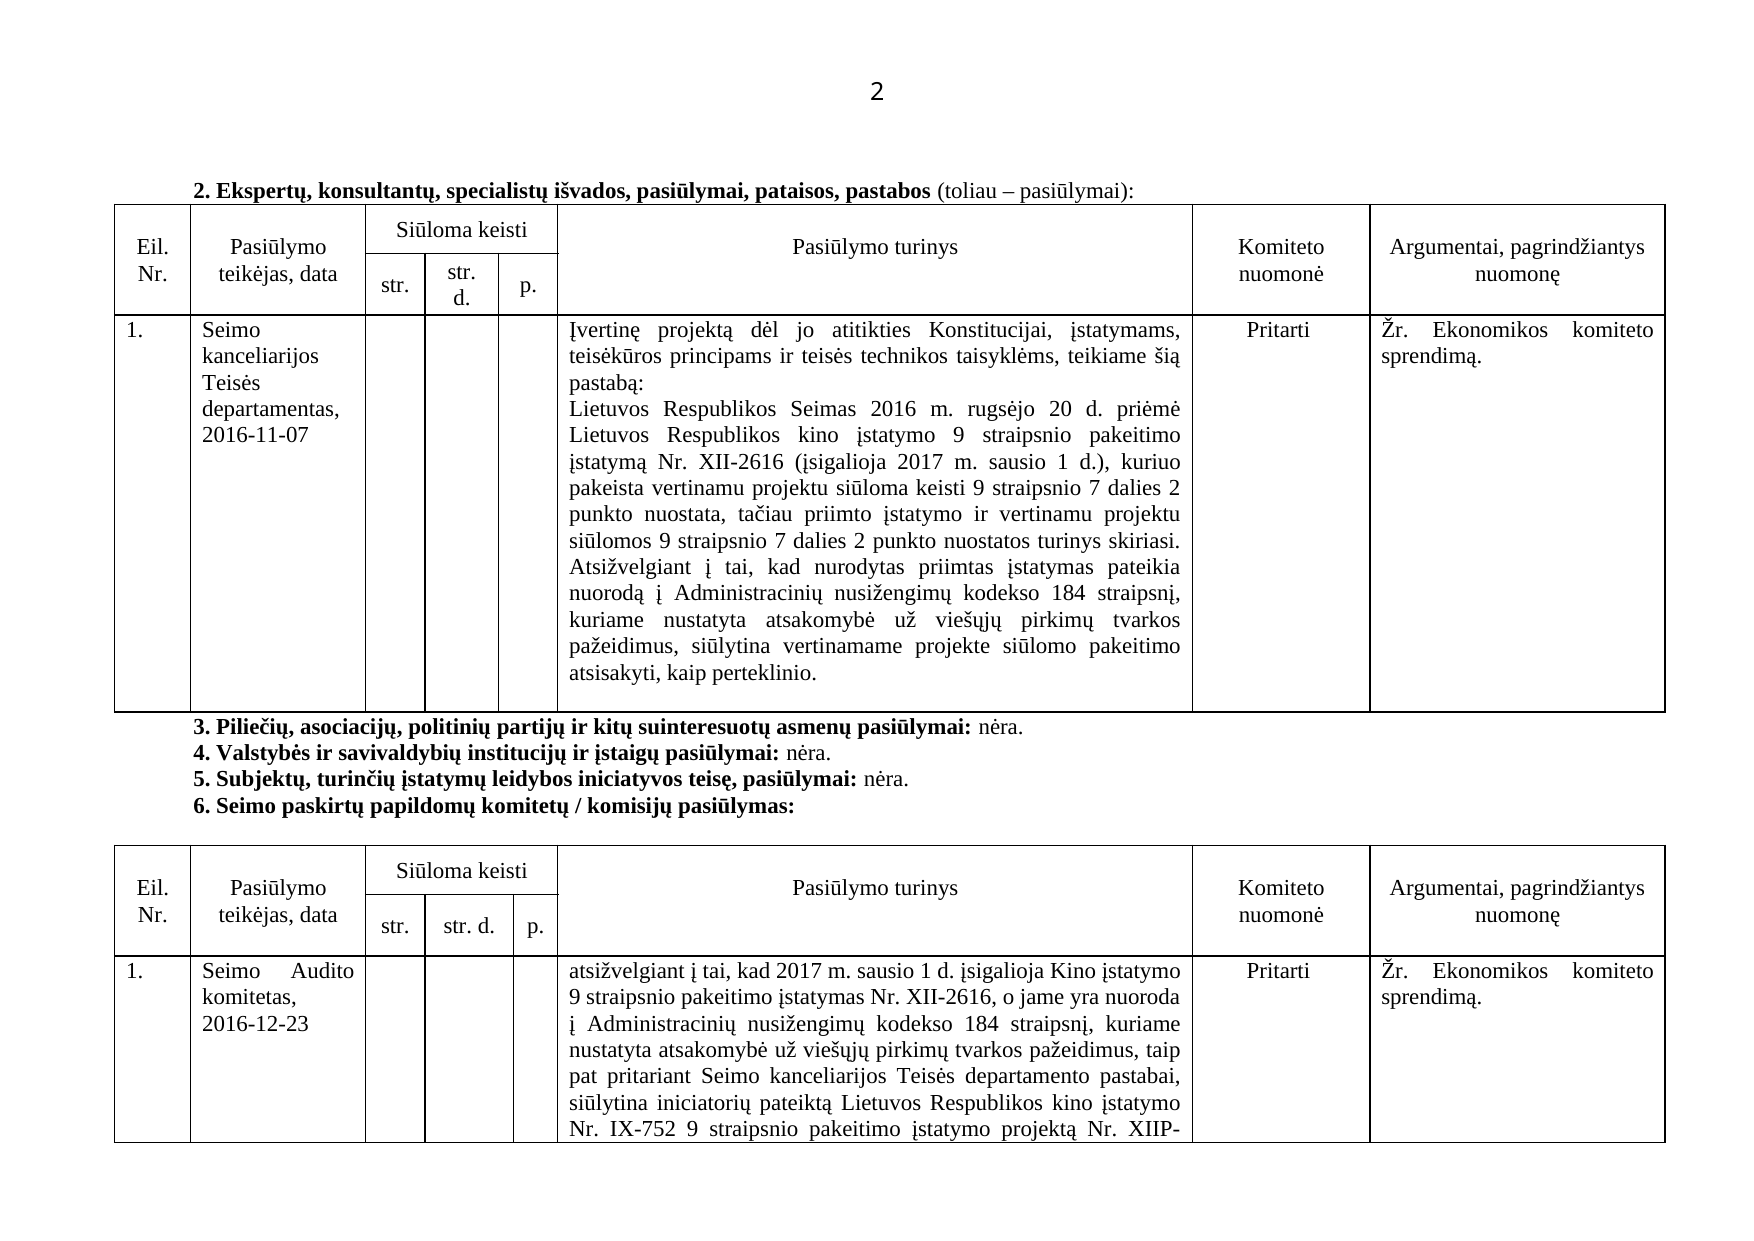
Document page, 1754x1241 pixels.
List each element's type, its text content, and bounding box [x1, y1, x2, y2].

table_header Eil. Nr. [115, 205, 190, 314]
table_cell Žr. Ekonomikos komiteto sprendimą. [1371, 957, 1664, 1141]
table_header Komiteto nuomonė [1193, 205, 1369, 314]
table_cell Pritarti [1193, 957, 1369, 1141]
table_cell [514, 957, 557, 1141]
table_header Siūloma keisti [366, 205, 557, 253]
table_cell str. d. [426, 895, 513, 955]
text 6. Seimo paskirtų papildomų komitetų / komisijų pasiūlymas: [118, 792, 1636, 818]
table_cell str. [366, 895, 424, 955]
table_header Argumentai, pagrindžiantys nuomonę [1371, 205, 1664, 314]
table_cell 1. [115, 316, 190, 711]
table_header Komiteto nuomonė [1193, 846, 1369, 955]
text 5. Subjektų, turinčių įstatymų leidybos iniciatyvos teisę, pasiūlymai: nėra. [118, 766, 1636, 792]
table_cell str. d. [426, 254, 498, 314]
table_header Pasiūlymo teikėjas, data [191, 846, 365, 955]
table_cell Žr. Ekonomikos komiteto sprendimą. [1371, 316, 1664, 711]
table_header Eil. Nr. [115, 846, 190, 955]
table_cell [366, 316, 424, 711]
table_cell atsižvelgiant į tai, kad 2017 m. sausio 1 d. įsigalioja Kino įstatymo 9 straipsnio pakeitimo įstatymas Nr. XII-2616, o jame yra nuoroda į Administracinių nusižengimų kodekso 184 straipsnį, kuriame nustatyta atsakomybė už viešųjų pirkimų tvarkos pažeidimus, taip pat pritariant Seimo kanceliarijos Teisės departamento pastabai, siūlytina iniciatorių pateiktą Lietuvos Respublikos kino įstatymo Nr. IX-752 9 straipsnio pakeitimo įstatymo projektą Nr. XIIP- [558, 957, 1192, 1141]
table_header Pasiūlymo turinys [558, 846, 1192, 955]
table_cell [366, 957, 424, 1141]
table_header Siūloma keisti [366, 846, 557, 894]
table_cell [426, 957, 513, 1141]
table_cell str. [366, 254, 424, 314]
table_cell 1. [115, 957, 190, 1141]
table_header Argumentai, pagrindžiantys nuomonę [1371, 846, 1664, 955]
table_cell Seimo kanceliarijos Teisės departamentas, 2016-11-07 [191, 316, 365, 711]
text 3. Piliečių, asociacijų, politinių partijų ir kitų suinteresuotų asmenų pasiūlymai: nėra. [118, 713, 1636, 739]
table_cell Seimo Audito komitetas, 2016-12-23 [191, 957, 365, 1141]
table_cell [426, 316, 498, 711]
table_cell Pritarti [1193, 316, 1369, 711]
table_cell p. [514, 895, 557, 955]
table_header Pasiūlymo teikėjas, data [191, 205, 365, 314]
table_header Pasiūlymo turinys [558, 205, 1192, 314]
table_cell p. [499, 254, 557, 314]
table_cell Įvertinę projektą dėl jo atitikties Konstitucijai, įstatymams, teisėkūros principams ir teisės technikos taisyklėms, teikiame šią pastabą: Lietuvos Respublikos Seimas 2016 m. rugsėjo 20 d. priėmė Lietuvos Respublikos kino įstatymo 9 straipsnio pakeitimo įstatymą Nr. XII-2616 (įsigalioja 2017 m. sausio 1 d.), kuriuo pakeista vertinamu projektu siūloma keisti 9 straipsnio 7 dalies 2 punkto nuostata, tačiau priimto įstatymo ir vertinamu projektu siūlomos 9 straipsnio 7 dalies 2 punkto nuostatos turinys skiriasi. Atsižvelgiant į tai, kad nurodytas priimtas įstatymas pateikia nuorodą į Administracinių nusižengimų kodekso 184 straipsnį, kuriame nustatyta atsakomybė už viešųjų pirkimų tvarkos pažeidimus, siūlytina vertinamame projekte siūlomo pakeitimo atsisakyti, kaip perteklinio. [558, 316, 1192, 711]
text 4. Valstybės ir savivaldybių institucijų ir įstaigų pasiūlymai: nėra. [118, 739, 1636, 766]
text 2. Ekspertų, konsultantų, specialistų išvados, pasiūlymai, pataisos, pastabos (toliau – pasiūlymai): [118, 177, 1636, 203]
table_cell [499, 316, 557, 711]
